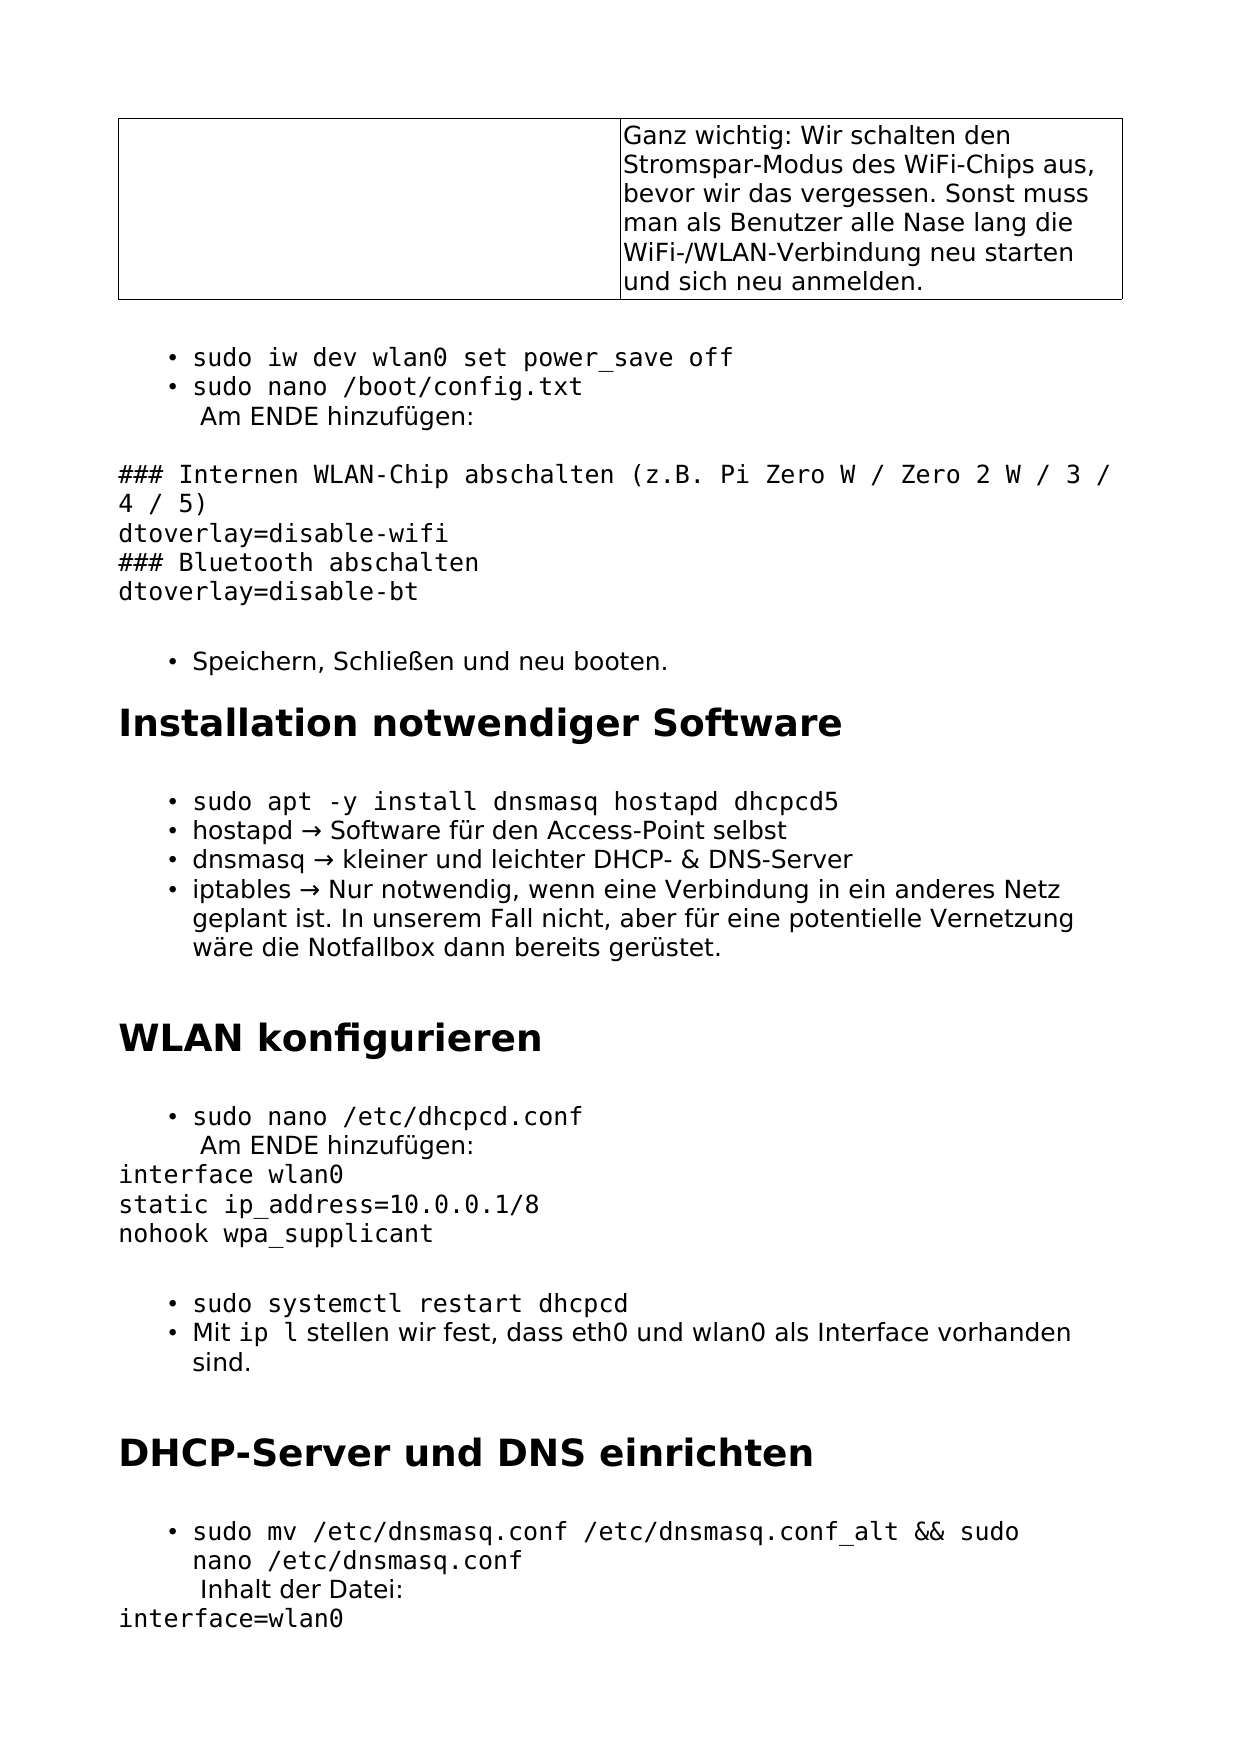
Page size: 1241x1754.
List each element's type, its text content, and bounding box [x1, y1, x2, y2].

list iptables → Nur notwendig, wenn eine Verbindung in ein anderes Netz geplant ist. In unserem Fall nicht, aber für eine potentielle Vernetzung wäre die Notfallbox dann bereits gerüstet. [177, 875, 1122, 962]
text interface wlan0 static ip_address=10.0.0.1/8 nohook wpa_supplicant [118, 1161, 1122, 1248]
subtitle WLAN konfigurieren [118, 1017, 1122, 1060]
list sudo mv /etc/dnsmasq.conf /etc/dnsmasq.conf_alt && sudo nano /etc/dnsmasq.conf Inhalt der Datei: [177, 1517, 1122, 1604]
text ### Internen WLAN-Chip abschalten (z.B. Pi Zero W / Zero 2 W / 3 / 4 / 5) dtoverlay=disable-wifi ### Bluetooth abschalten dtoverlay=disable-bt [118, 460, 1122, 606]
table_header [119, 119, 620, 299]
list sudo nano /etc/dhcpcd.conf Am ENDE hinzufügen: [177, 1102, 1122, 1161]
list sudo apt -y install dnsmasq hostapd dhcpcd5 [177, 787, 1122, 816]
subtitle Installation notwendiger Software [118, 702, 1122, 745]
text interface=wlan0 [118, 1604, 1122, 1634]
list sudo iw dev wlan0 set power_save off [177, 343, 1122, 373]
subtitle DHCP-Server und DNS einrichten [118, 1431, 1122, 1475]
list hostapd → Software für den Access-Point selbst [177, 816, 1122, 846]
list sudo systemctl restart dhcpcd [177, 1289, 1122, 1319]
list dnsmasq → kleiner und leichter DHCP- & DNS-Server [177, 846, 1122, 875]
list Mit ip l stellen wir fest, dass eth0 und wlan0 als Interface vorhanden sind. [177, 1319, 1122, 1377]
table_header Ganz wichtig: Wir schalten den Stromspar-Modus des WiFi-Chips aus, bevor wir das vergessen. Sonst muss man als Benutzer alle Nase lang die WiFi-/WLAN-Verbindung neu starten und sich neu anmelden. [621, 119, 1122, 299]
list Speichern, Schließen und neu booten. [177, 647, 1122, 677]
list sudo nano /boot/config.txt Am ENDE hinzufügen: [177, 373, 1122, 431]
